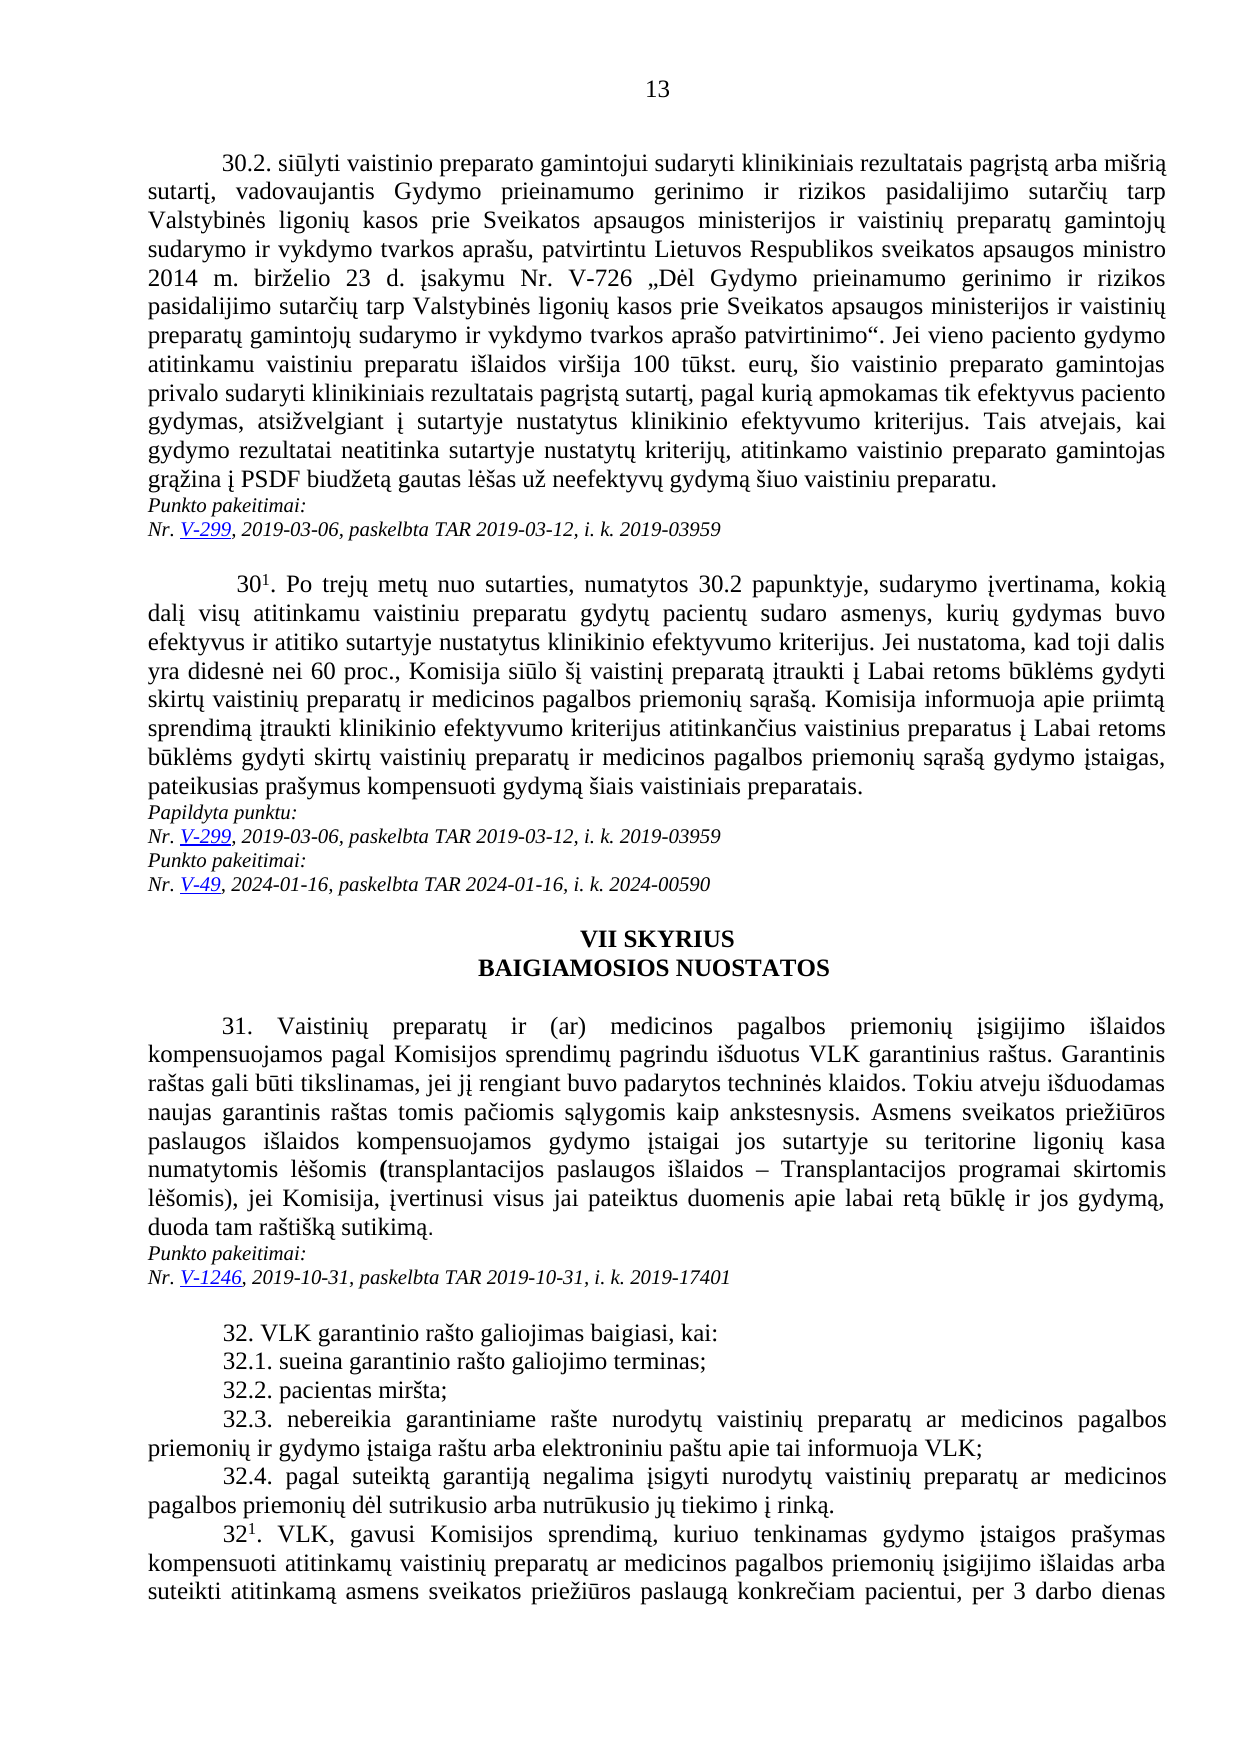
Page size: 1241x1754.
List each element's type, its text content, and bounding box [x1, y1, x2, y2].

text 32.2. pacientas miršta; [148, 1375, 1167, 1404]
text 30.2. siūlyti vaistinio preparato gamintojui sudaryti klinikiniais rezultatais pagrįstą arba mišrią sutartį, vadovaujantis Gydymo prieinamumo gerinimo ir rizikos pasidalijimo sutarčių tarp Valstybinės ligonių kasos prie Sveikatos apsaugos ministerijos ir vaistinių preparatų gamintojų sudarymo ir vykdymo tvarkos aprašu, patvirtintu Lietuvos Respublikos sveikatos apsaugos ministro 2014 m. birželio 23 d. įsakymu Nr. V-726 „Dėl Gydymo prieinamumo gerinimo ir rizikos pasidalijimo sutarčių tarp Valstybinės ligonių kasos prie Sveikatos apsaugos ministerijos ir vaistinių preparatų gamintojų sudarymo ir vykdymo tvarkos aprašo patvirtinimo“. Jei vieno paciento gydymo atitinkamu vaistiniu preparatu išlaidos viršija 100 tūkst. eurų, šio vaistinio preparato gamintojas privalo sudaryti klinikiniais rezultatais pagrįstą sutartį, pagal kurią apmokamas tik efektyvus paciento gydymas, atsižvelgiant į sutartyje nustatytus klinikinio efektyvumo kriterijus. Tais atvejais, kai gydymo rezultatai neatitinka sutartyje nustatytų kriterijų, atitinkamo vaistinio preparato gamintojas grąžina į PSDF biudžetą gautas lėšas už neefektyvų gydymą šiuo vaistiniu preparatu. [148, 148, 1167, 493]
text VII SKYRIUS [148, 924, 1167, 953]
text BAIGIAMOSIOS NUOSTATOS [148, 953, 1167, 982]
text 31. Vaistinių preparatų ir (ar) medicinos pagalbos priemonių įsigijimo išlaidos kompensuojamos pagal Komisijos sprendimų pagrindu išduotus VLK garantinius raštus. Garantinis raštas gali būti tikslinamas, jei jį rengiant buvo padarytos techninės klaidos. Tokiu atveju išduodamas naujas garantinis raštas tomis pačiomis sąlygomis kaip ankstesnysis. Asmens sveikatos priežiūros paslaugos išlaidos kompensuojamos gydymo įstaigai jos sutartyje su teritorine ligonių kasa numatytomis lėšomis (transplantacijos paslaugos išlaidos – Transplantacijos programai skirtomis lėšomis), jei Komisija, įvertinusi visus jai pateiktus duomenis apie labai retą būklę ir jos gydymą, duoda tam raštišką sutikimą. [148, 1011, 1167, 1241]
text 32.3. nebereikia garantiniame rašte nurodytų vaistinių preparatų ar medicinos pagalbos priemonių ir gydymo įstaiga raštu arba elektroniniu paštu apie tai informuoja VLK; [148, 1404, 1167, 1461]
text Nr. V-299, 2019-03-06, paskelbta TAR 2019-03-12, i. k. 2019-03959 [148, 517, 1167, 541]
text Punkto pakeitimai: [148, 1241, 1167, 1265]
text 32. VLK garantinio rašto galiojimas baigiasi, kai: [148, 1318, 1167, 1346]
text Punkto pakeitimai: [148, 493, 1167, 517]
text 32.4. pagal suteiktą garantiją negalima įsigyti nurodytų vaistinių preparatų ar medicinos pagalbos priemonių dėl sutrikusio arba nutrūkusio jų tiekimo į rinką. [148, 1461, 1167, 1519]
text Nr. V-1246, 2019-10-31, paskelbta TAR 2019-10-31, i. k. 2019-17401 [148, 1265, 1167, 1289]
text Punkto pakeitimai: [148, 848, 1167, 872]
text Nr. V-299, 2019-03-06, paskelbta TAR 2019-03-12, i. k. 2019-03959 [148, 824, 1167, 848]
text Nr. V-49, 2024-01-16, paskelbta TAR 2024-01-16, i. k. 2024-00590 [148, 872, 1167, 896]
text 301. Po trejų metų nuo sutarties, numatytos 30.2 papunktyje, sudarymo įvertinama, kokią dalį visų atitinkamu vaistiniu preparatu gydytų pacientų sudaro asmenys, kurių gydymas buvo efektyvus ir atitiko sutartyje nustatytus klinikinio efektyvumo kriterijus. Jei nustatoma, kad toji dalis yra didesnė nei 60 proc., Komisija siūlo šį vaistinį preparatą įtraukti į Labai retoms būklėms gydyti skirtų vaistinių preparatų ir medicinos pagalbos priemonių sąrašą. Komisija informuoja apie priimtą sprendimą įtraukti klinikinio efektyvumo kriterijus atitinkančius vaistinius preparatus į Labai retoms būklėms gydyti skirtų vaistinių preparatų ir medicinos pagalbos priemonių sąrašą gydymo įstaigas, pateikusias prašymus kompensuoti gydymą šiais vaistiniais preparatais. [148, 569, 1167, 799]
text Papildyta punktu: [148, 799, 1167, 824]
text 321. VLK, gavusi Komisijos sprendimą, kuriuo tenkinamas gydymo įstaigos prašymas kompensuoti atitinkamų vaistinių preparatų ar medicinos pagalbos priemonių įsigijimo išlaidas arba suteikti atitinkamą asmens sveikatos priežiūros paslaugą konkrečiam pacientui, per 3 darbo dienas [148, 1519, 1167, 1605]
text 32.1. sueina garantinio rašto galiojimo terminas; [148, 1346, 1167, 1375]
